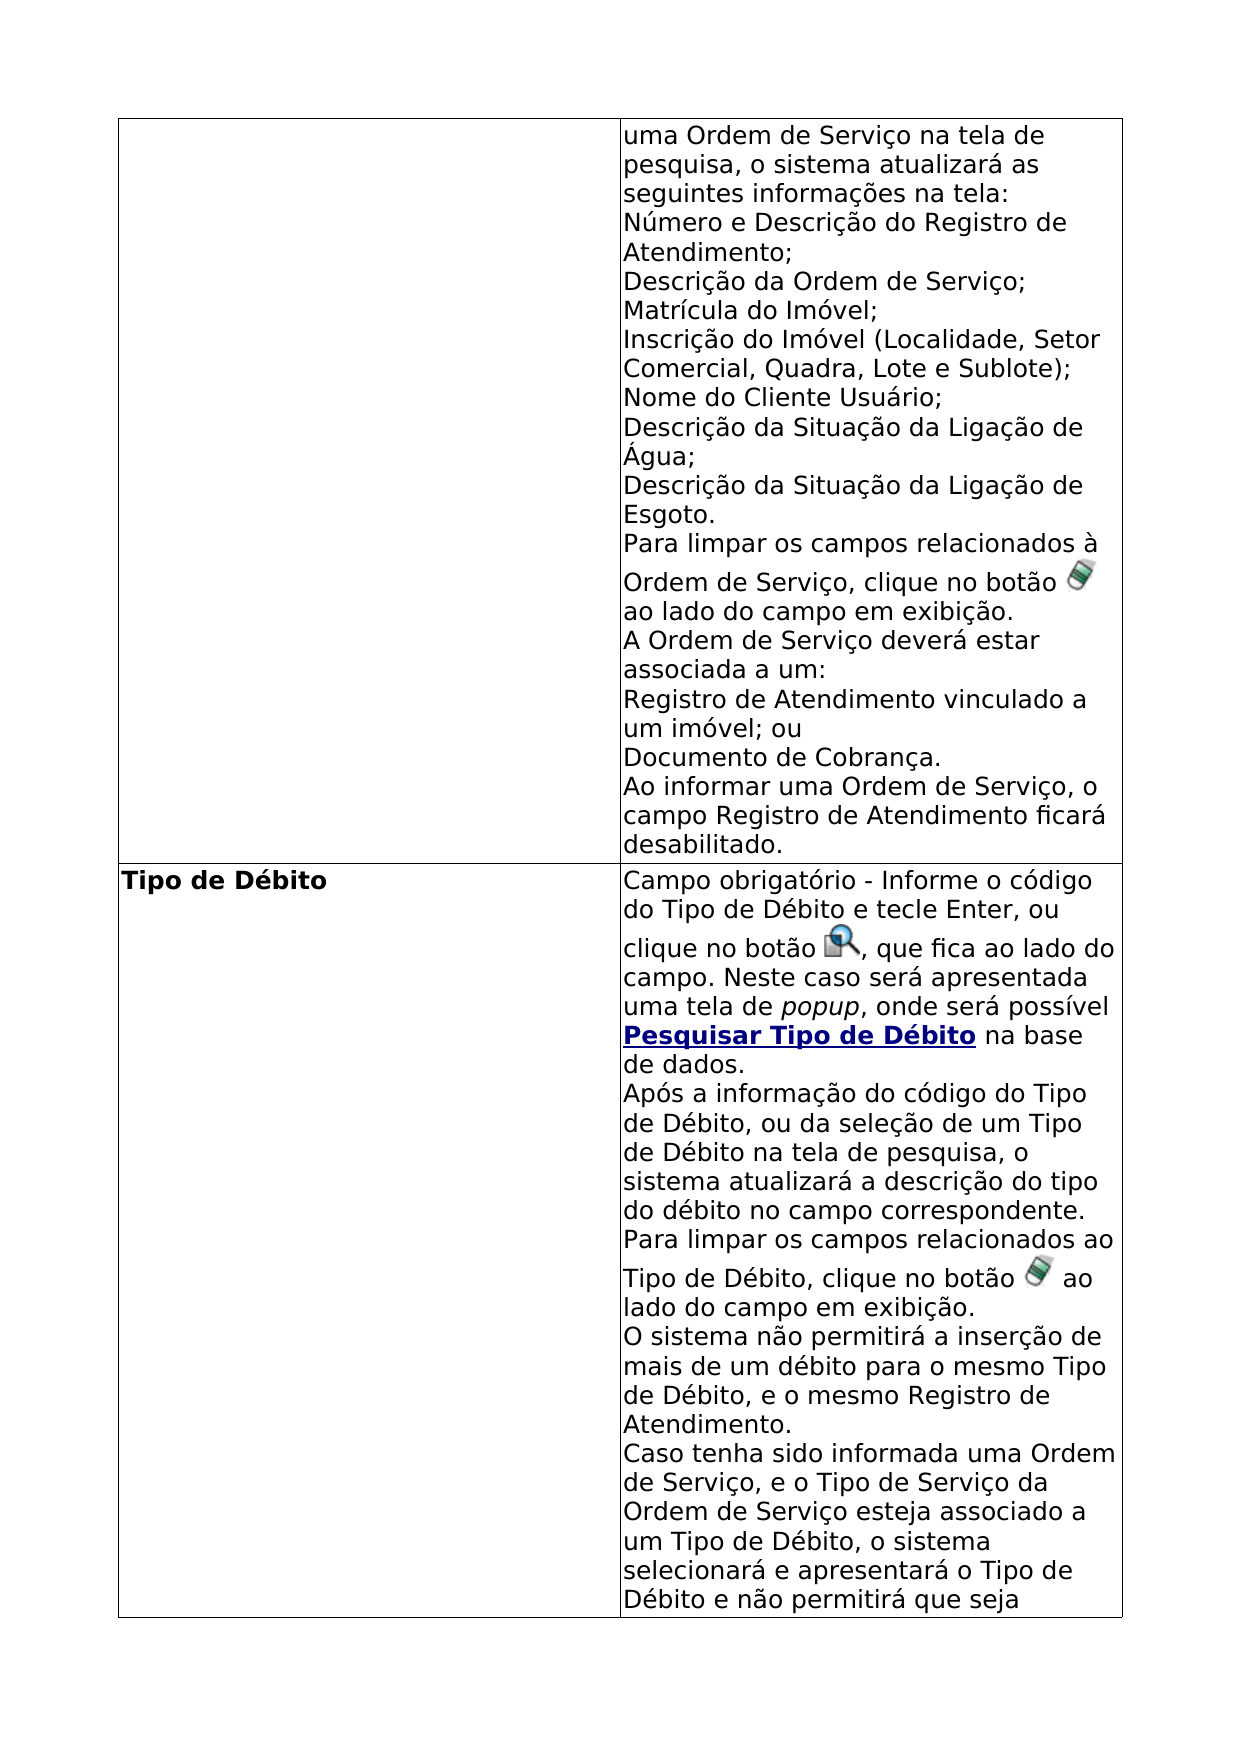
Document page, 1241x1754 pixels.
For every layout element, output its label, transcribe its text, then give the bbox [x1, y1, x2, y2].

table_cell Campo obrigatório - Informe o código do Tipo de Débito e tecle Enter, ou clique no botão , que fica ao lado do campo. Neste caso será apresentada uma tela de popup, onde será possível Pesquisar Tipo de Débito na base de dados. Após a informação do código do Tipo de Débito, ou da seleção de um Tipo de Débito na tela de pesquisa, o sistema atualizará a descrição do tipo do débito no campo correspondente. Para limpar os campos relacionados ao Tipo de Débito, clique no botão ao lado do campo em exibição. O sistema não permitirá a inserção de mais de um débito para o mesmo Tipo de Débito, e o mesmo Registro de Atendimento. Caso tenha sido informada uma Ordem de Serviço, e o Tipo de Serviço da Ordem de Serviço esteja associado a um Tipo de Débito, o sistema selecionará e apresentará o Tipo de Débito e não permitirá que seja [621, 864, 1122, 1617]
picture [824, 924, 861, 957]
table_cell Tipo de Débito [119, 864, 620, 1617]
picture [1023, 1254, 1055, 1288]
picture [1065, 558, 1097, 592]
table_cell [119, 119, 620, 863]
table_cell uma Ordem de Serviço na tela de pesquisa, o sistema atualizará as seguintes informações na tela: Número e Descrição do Registro de Atendimento; Descrição da Ordem de Serviço; Matrícula do Imóvel; Inscrição do Imóvel (Localidade, Setor Comercial, Quadra, Lote e Sublote); Nome do Cliente Usuário; Descrição da Situação da Ligação de Água; Descrição da Situação da Ligação de Esgoto. Para limpar os campos relacionados à Ordem de Serviço, clique no botão ao lado do campo em exibição. A Ordem de Serviço deverá estar associada a um: Registro de Atendimento vinculado a um imóvel; ou Documento de Cobrança. Ao informar uma Ordem de Serviço, o campo Registro de Atendimento ficará desabilitado. [621, 119, 1122, 863]
